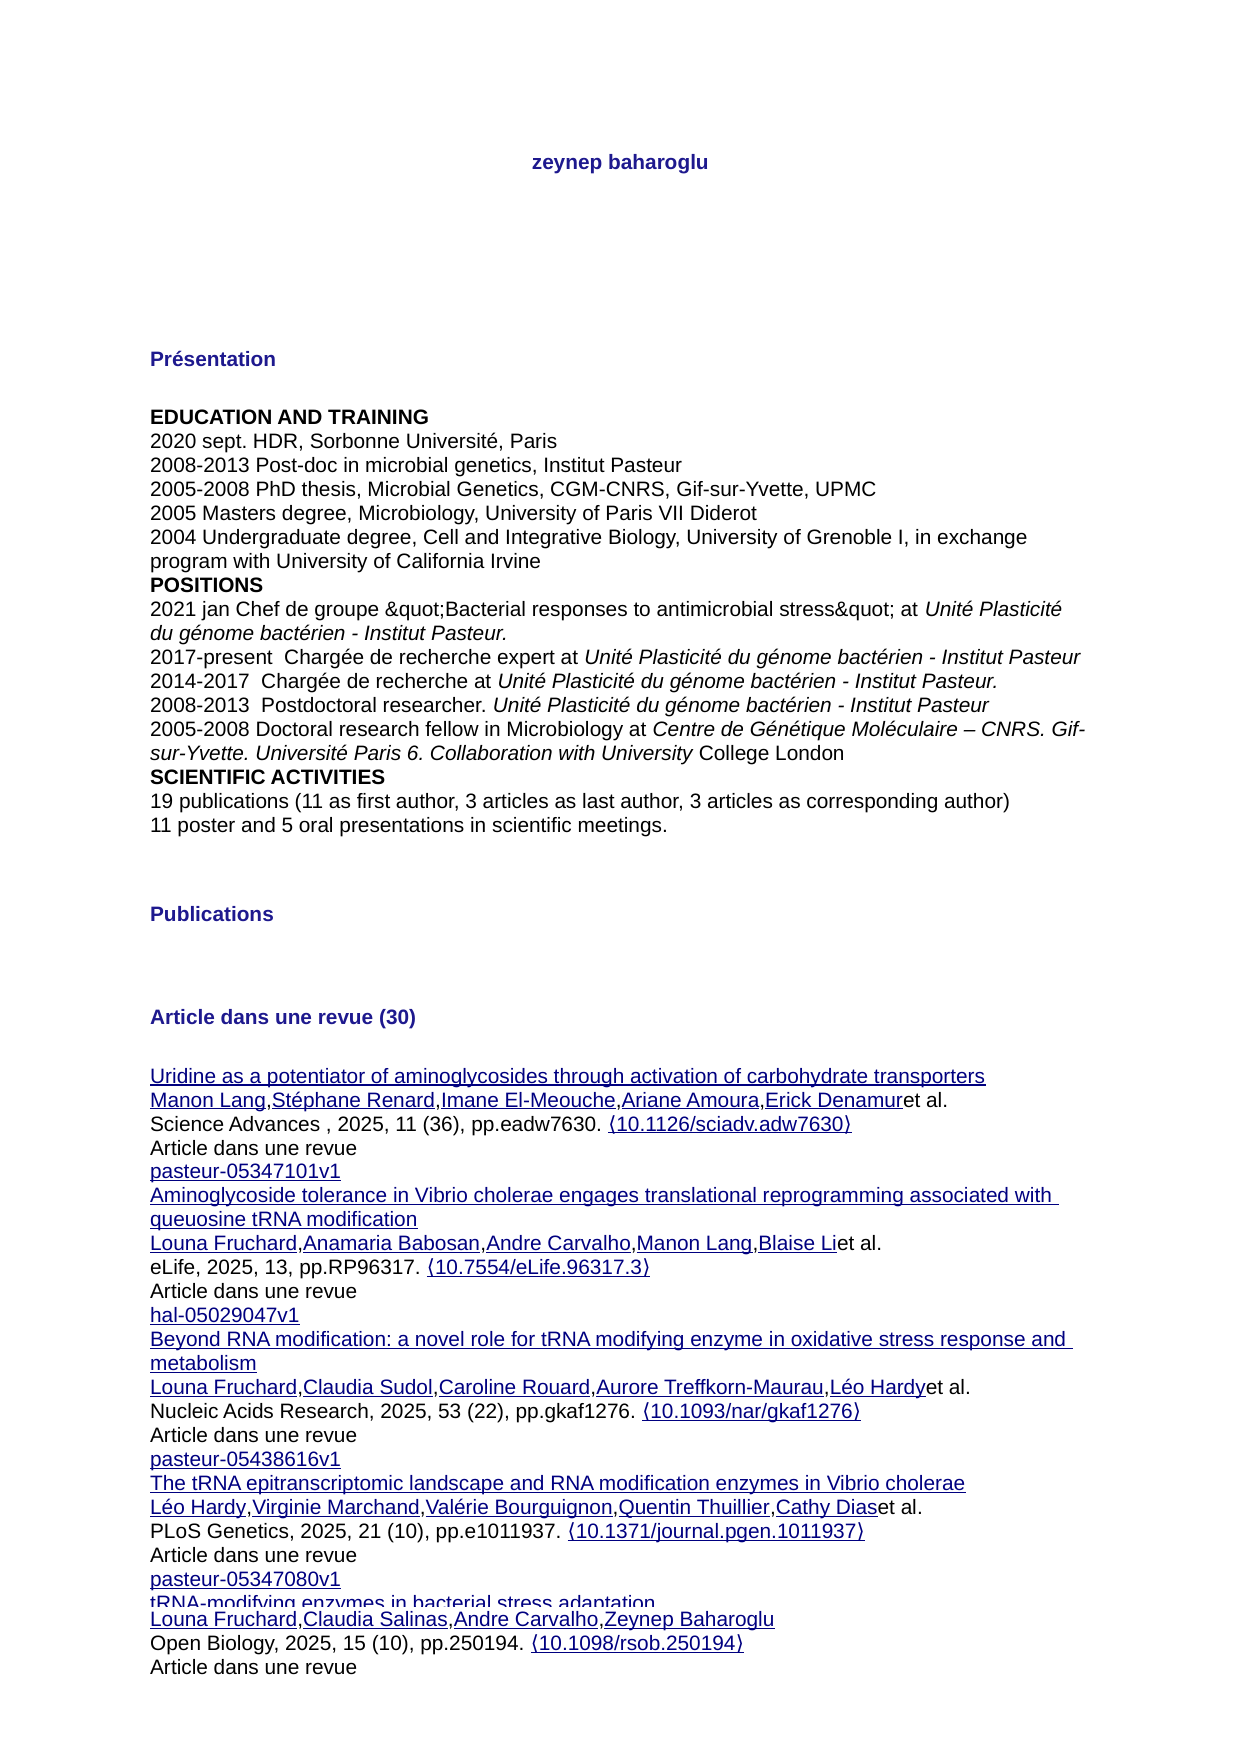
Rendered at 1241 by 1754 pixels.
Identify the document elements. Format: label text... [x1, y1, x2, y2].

text EDUCATION AND TRAINING [150, 405, 1090, 429]
subtitle Publications [150, 902, 1090, 926]
text 2017-present Chargée de recherche expert at Unité Plasticité du génome bactérien - Institut Pasteur [150, 645, 1090, 669]
text 2008-2013 Postdoctoral researcher. Unité Plasticité du génome bactérien - Institut Pasteur [150, 693, 1090, 717]
text 2021 jan Chef de groupe &quot;Bacterial responses to antimicrobial stress&quot; at Unité Plasticité du génome bactérien - Institut Pasteur. [150, 597, 1090, 645]
text 2014-2017 Chargée de recherche at Unité Plasticité du génome bactérien - Institut Pasteur. [150, 669, 1090, 693]
subtitle Présentation [150, 347, 1090, 371]
table_header Uridine as a potentiator of aminoglycosides through activation of carbohydrate transporters Manon Lang,Stéphane Renard,Imane El-Meouche,Ariane Amoura,Erick Denamuret al. Science Advances , 2025, 11 (36), pp.eadw7630. ⟨10.1126/sciadv.adw7630⟩ Article dans une revue pasteur-05347101v1 [150, 1064, 1090, 1183]
text 2004 Undergraduate degree, Cell and Integrative Biology, University of Grenoble I, in exchange program with University of California Irvine [150, 525, 1090, 573]
subtitle zeynep baharoglu [150, 150, 1090, 174]
text SCIENTIFIC ACTIVITIES [150, 764, 1090, 788]
table_cell Beyond RNA modification: a novel role for tRNA modifying enzyme in oxidative stress response and metabolism Louna Fruchard,Claudia Sudol,Caroline Rouard,Aurore Treffkorn-Maurau,Léo Hardyet al. Nucleic Acids Research, 2025, 53 (22), pp.gkaf1276. ⟨10.1093/nar/gkaf1276⟩ Article dans une revue pasteur-05438616v1 [150, 1327, 1090, 1471]
text 2020 sept. HDR, Sorbonne Université, Paris [150, 429, 1090, 453]
text 2008-2013 Post-doc in microbial genetics, Institut Pasteur [150, 453, 1090, 477]
text 2005-2008 Doctoral research fellow in Microbiology at Centre de Génétique Moléculaire – CNRS. Gif-sur-Yvette. Université Paris 6. Collaboration with University College London [150, 717, 1090, 764]
table_cell The tRNA epitranscriptomic landscape and RNA modification enzymes in Vibrio cholerae Léo Hardy,Virginie Marchand,Valérie Bourguignon,Quentin Thuillier,Cathy Diaset al. PLoS Genetics, 2025, 21 (10), pp.e1011937. ⟨10.1371/journal.pgen.1011937⟩ Article dans une revue pasteur-05347080v1 [150, 1471, 1090, 1591]
text 19 publications (11 as first author, 3 articles as last author, 3 articles as corresponding author) [150, 788, 1090, 812]
text POSITIONS [150, 573, 1090, 597]
table_cell tRNA-modifying enzymes in bacterial stress adaptation Louna Fruchard,Claudia Salinas,Andre Carvalho,Zeynep Baharoglu Open Biology, 2025, 15 (10), pp.250194. ⟨10.1098/rsob.250194⟩ Article dans une revue [150, 1591, 1090, 1679]
subtitle Article dans une revue (30) [150, 1005, 1090, 1029]
text 11 poster and 5 oral presentations in scientific meetings. [150, 812, 1090, 836]
text 2005-2008 PhD thesis, Microbial Genetics, CGM-CNRS, Gif-sur-Yvette, UPMC [150, 477, 1090, 501]
text 2005 Masters degree, Microbiology, University of Paris VII Diderot [150, 501, 1090, 525]
table_cell Aminoglycoside tolerance in Vibrio cholerae engages translational reprogramming associated with queuosine tRNA modification Louna Fruchard,Anamaria Babosan,Andre Carvalho,Manon Lang,Blaise Liet al. eLife, 2025, 13, pp.RP96317. ⟨10.7554/eLife.96317.3⟩ Article dans une revue hal-05029047v1 [150, 1183, 1090, 1327]
